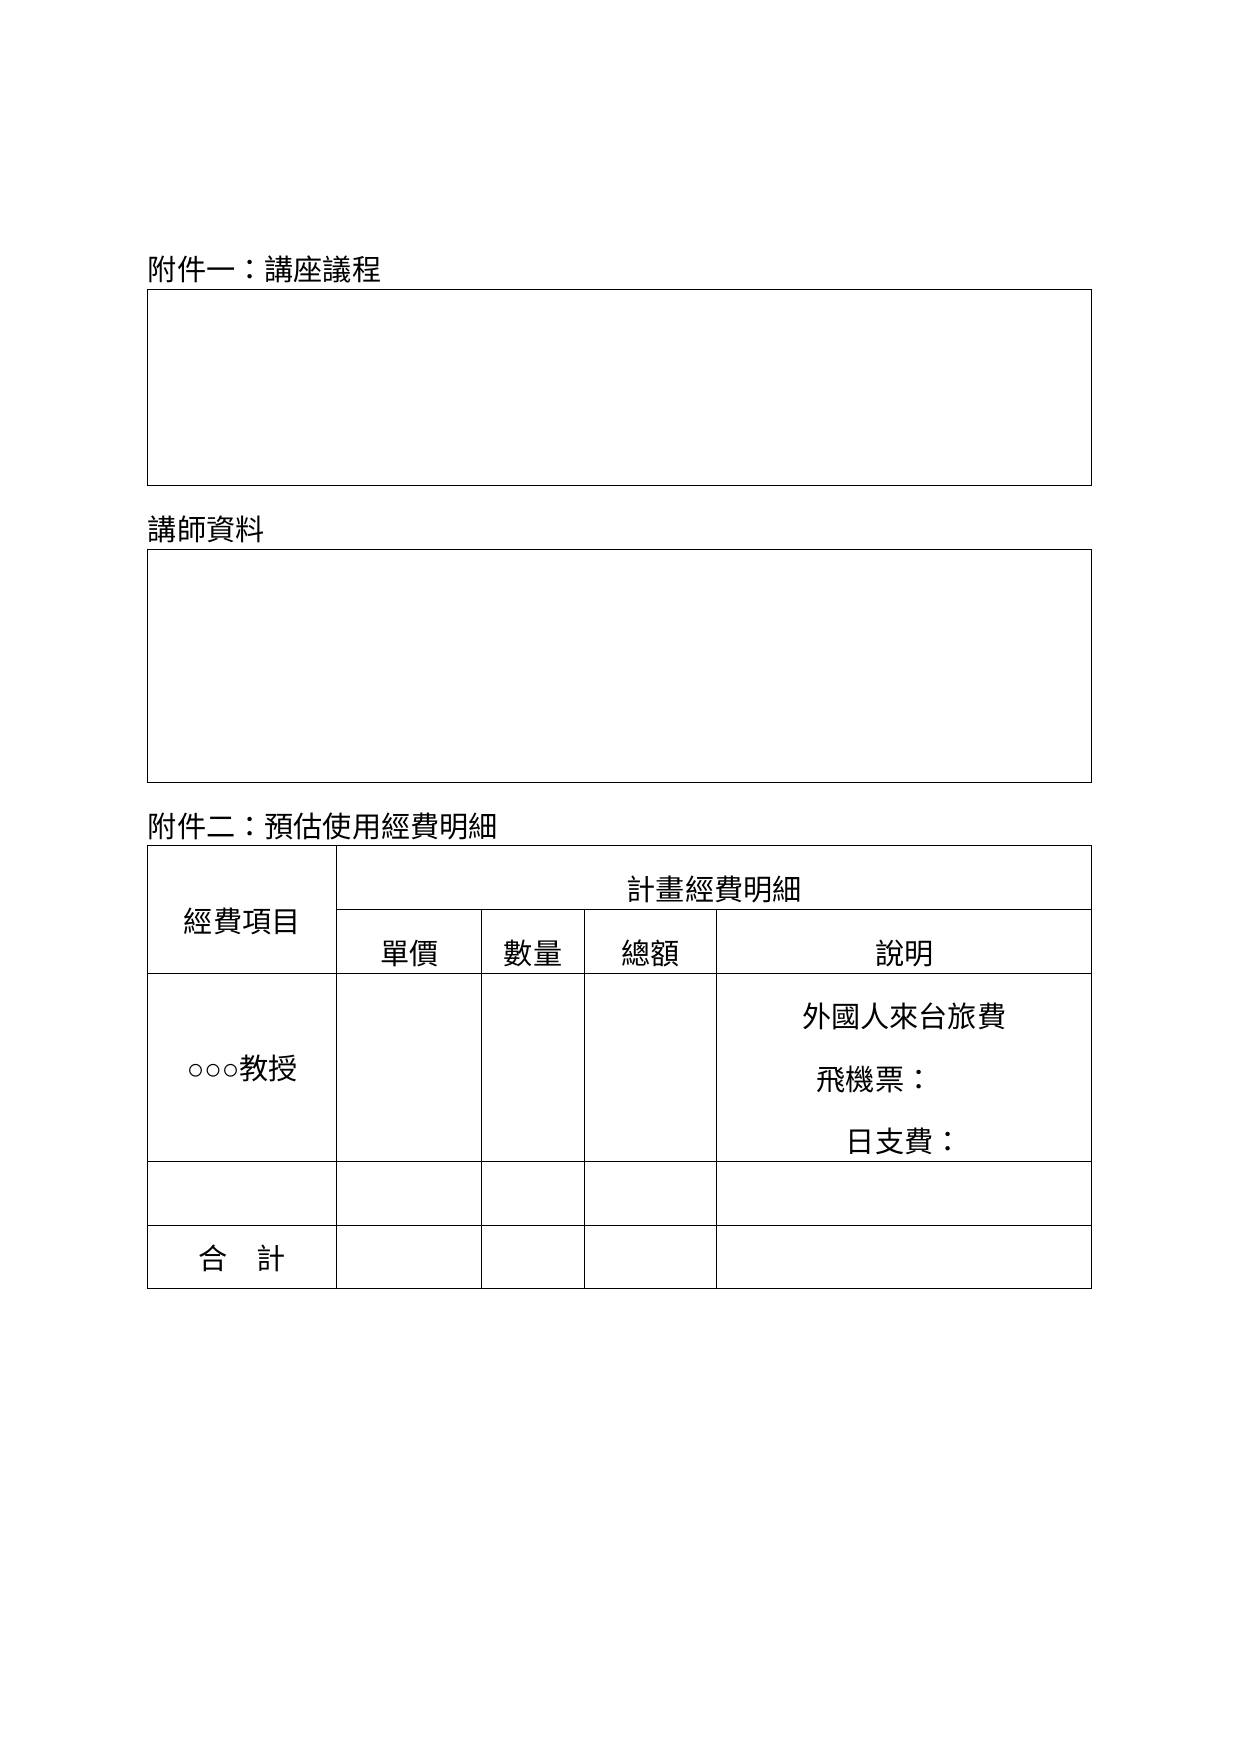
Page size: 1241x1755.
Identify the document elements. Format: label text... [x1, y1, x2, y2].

table_cell [337, 974, 481, 1161]
table_cell 總額 [585, 910, 716, 972]
table_cell [482, 1162, 584, 1224]
text 附件二：預估使用經費明細 [148, 783, 1093, 845]
text 附件一：講座議程 [148, 226, 1093, 288]
table_cell 單價 [337, 910, 481, 972]
table_cell [337, 1162, 481, 1224]
table_cell 數量 [482, 910, 584, 972]
table_cell [585, 1162, 716, 1224]
table_header 計畫經費明細 [337, 846, 1091, 909]
table_cell ○○○教授 [148, 974, 336, 1161]
table_cell 外國人來台旅費 飛機票： 日支費： [717, 974, 1091, 1161]
table_cell 說明 [717, 910, 1091, 972]
table_cell [717, 1162, 1091, 1224]
table_cell [148, 1162, 336, 1224]
table_header 經費項目 [148, 846, 336, 972]
table_cell [482, 1226, 584, 1288]
table_cell [337, 1226, 481, 1288]
table_cell 合 計 [148, 1226, 336, 1288]
table_cell [585, 974, 716, 1161]
table_cell [585, 1226, 716, 1288]
table_header [148, 550, 1091, 782]
table_header [148, 290, 1091, 485]
text 講師資料 [148, 486, 1093, 549]
table_cell [717, 1226, 1091, 1288]
table_cell [482, 974, 584, 1161]
